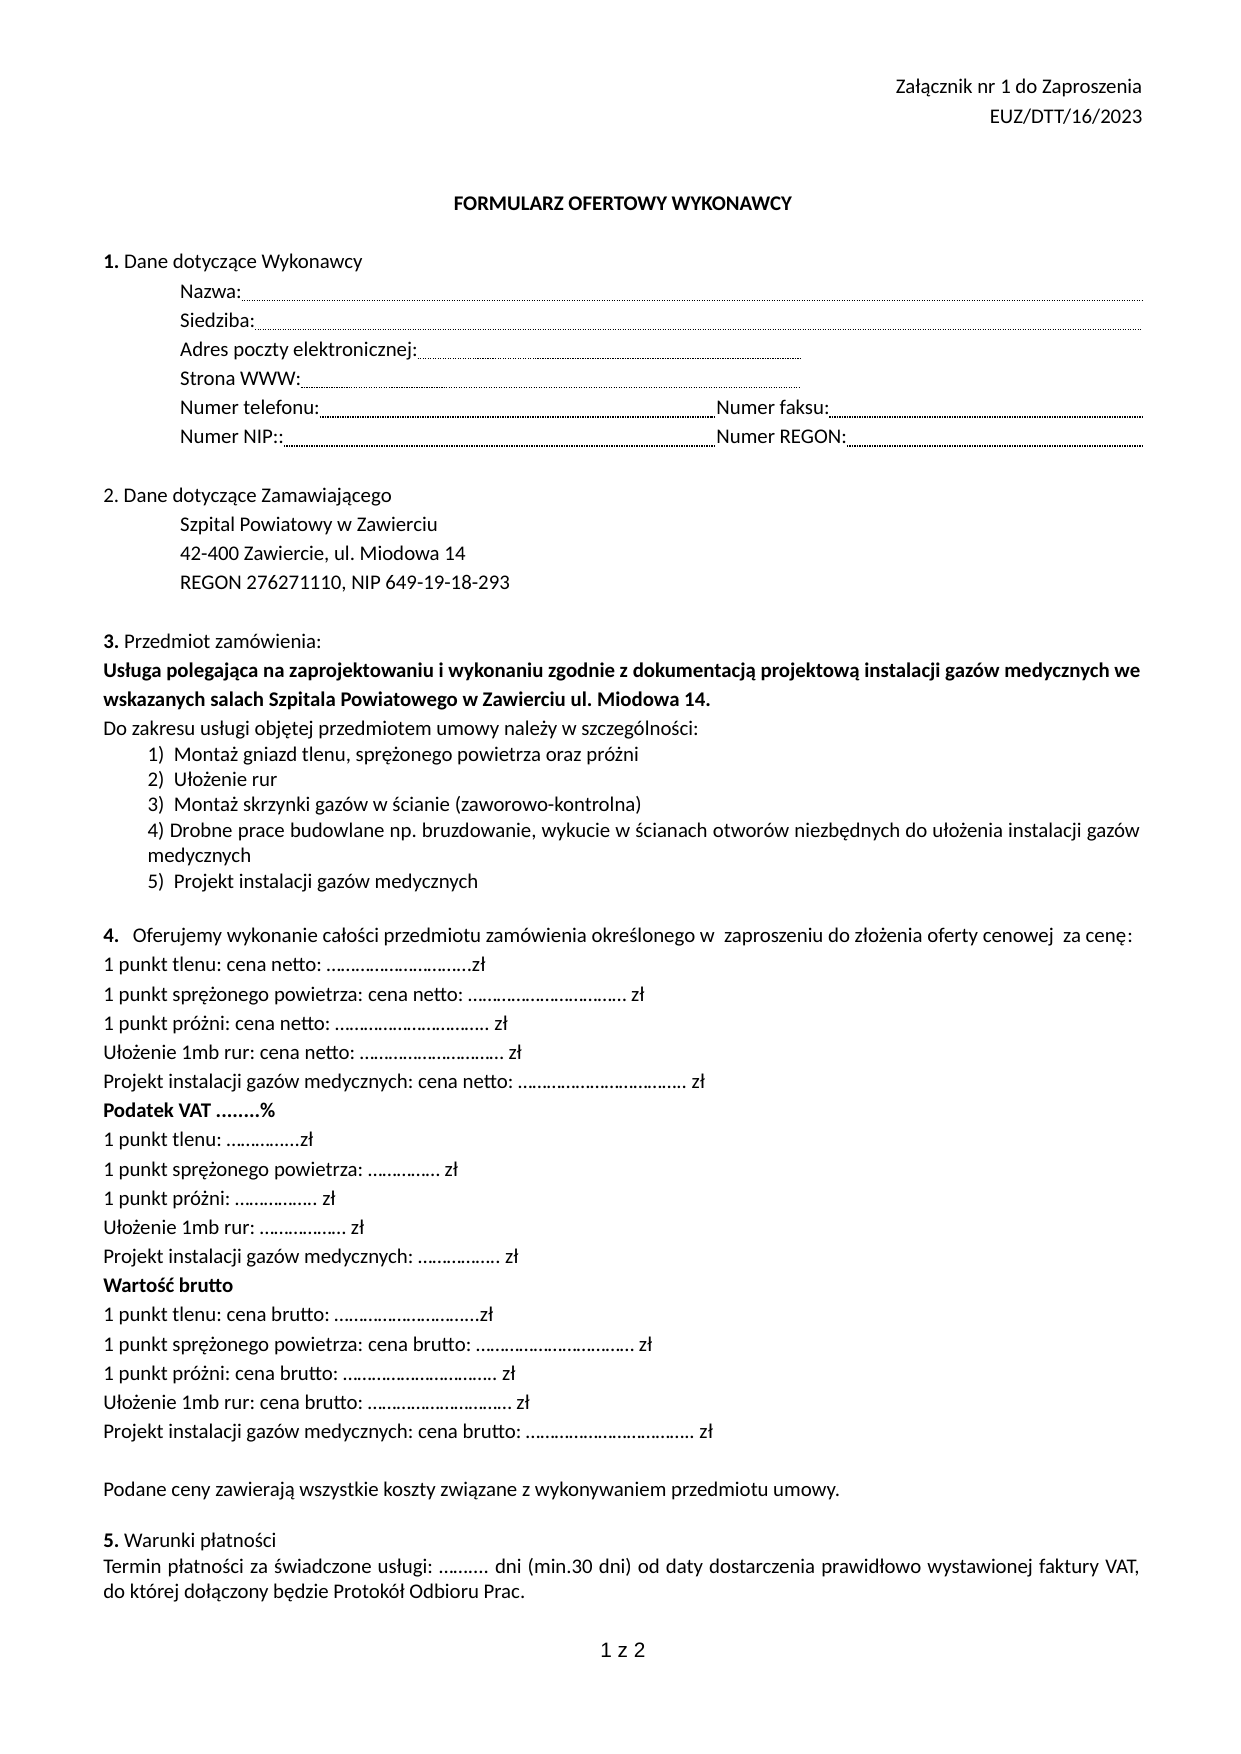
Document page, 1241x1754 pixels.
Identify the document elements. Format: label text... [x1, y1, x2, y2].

text 1 punkt sprężonego powietrza: cena brutto: …………………………… zł [103, 1331, 1142, 1356]
text Ułożenie 1mb rur: cena brutto: ………………………… zł [103, 1389, 1142, 1414]
text 2. Dane dotyczące Zamawiającego [103, 482, 1142, 507]
text 5) Projekt instalacji gazów medycznych [147, 868, 1142, 893]
text 1 punkt tlenu: cena brutto: ………………………...zł [103, 1302, 1142, 1327]
text 4) Drobne prace budowlane np. bruzdowanie, wykucie w ścianach otworów niezbędnych do ułożenia instalacji gazów medycznych [147, 817, 1142, 868]
text 1 punkt sprężonego powietrza: cena netto: …………………………… zł [103, 981, 1142, 1006]
text Nazwa: [180, 278, 1142, 303]
text Podatek VAT ........% [103, 1097, 1142, 1123]
text Projekt instalacji gazów medycznych: cena brutto: …………………………….. zł [103, 1418, 1142, 1444]
text Numer NIP:: Numer REGON: [180, 424, 1142, 449]
text Szpital Powiatowy w Zawierciu [180, 511, 1142, 537]
text Strona WWW: [180, 365, 1142, 391]
text 1 punkt próżni: …………….. zł [103, 1185, 1142, 1210]
text 1 punkt sprężonego powietrza: …………… zł [103, 1156, 1142, 1181]
text 1 punkt tlenu: …………...zł [103, 1127, 1142, 1152]
text Załącznik nr 1 do Zaproszenia [103, 74, 1142, 99]
text Siedziba: [180, 307, 1142, 332]
text Wartość brutto [103, 1272, 1142, 1298]
text Ułożenie 1mb rur: ……………… zł [103, 1214, 1142, 1239]
text Projekt instalacji gazów medycznych: …………….. zł [103, 1243, 1142, 1269]
text Ułożenie 1mb rur: cena netto: ………………………… zł [103, 1039, 1142, 1064]
text 5. Warunki płatności [103, 1527, 1142, 1553]
text REGON 276271110, NIP 649-19-18-293 [180, 569, 1142, 595]
text 1 punkt próżni: cena netto: ………………………….. zł [103, 1010, 1142, 1035]
text 42-400 Zawiercie, ul. Miodowa 14 [180, 540, 1142, 566]
text Podane ceny zawierają wszystkie koszty związane z wykonywaniem przedmiotu umowy. [103, 1477, 1142, 1502]
text 2) Ułożenie rur [147, 766, 1142, 792]
text 1 punkt tlenu: cena netto: ………………………...zł [103, 952, 1142, 977]
text Projekt instalacji gazów medycznych: cena netto: …………………………….. zł [103, 1068, 1142, 1094]
text Usługa polegająca na zaprojektowaniu i wykonaniu zgodnie z dokumentacją projektową instalacji gazów medycznych we wskazanych salach Szpitala Powiatowego w Zawierciu ul. Miodowa 14. [103, 657, 1142, 712]
text Numer telefonu: Numer faksu: [180, 394, 1142, 420]
text EUZ/DTT/16/2023 [103, 103, 1142, 128]
text 1 punkt próżni: cena brutto: ………………………….. zł [103, 1360, 1142, 1385]
text 4. Oferujemy wykonanie całości przedmiotu zamówienia określonego w zaproszeniu do złożenia oferty cenowej za cenę: [103, 922, 1142, 948]
text Termin płatności za świadczone usługi: …….... dni (min.30 dni) od daty dostarczenia prawidłowo wystawionej faktury VAT, do której dołączony będzie Protokół Odbioru Prac. [103, 1553, 1142, 1604]
text 3. Przedmiot zamówienia: [103, 628, 1142, 653]
text FORMULARZ OFERTOWY WYKONAWCY [103, 190, 1142, 216]
text 1. Dane dotyczące Wykonawcy [103, 249, 1142, 274]
text 3) Montaż skrzynki gazów w ścianie (zaworowo-kontrolna) [147, 792, 1142, 817]
text Adres poczty elektronicznej: [180, 336, 1142, 362]
text Do zakresu usługi objętej przedmiotem umowy należy w szczególności: [103, 715, 1142, 741]
text 1) Montaż gniazd tlenu, sprężonego powietrza oraz próżni [147, 741, 1142, 766]
